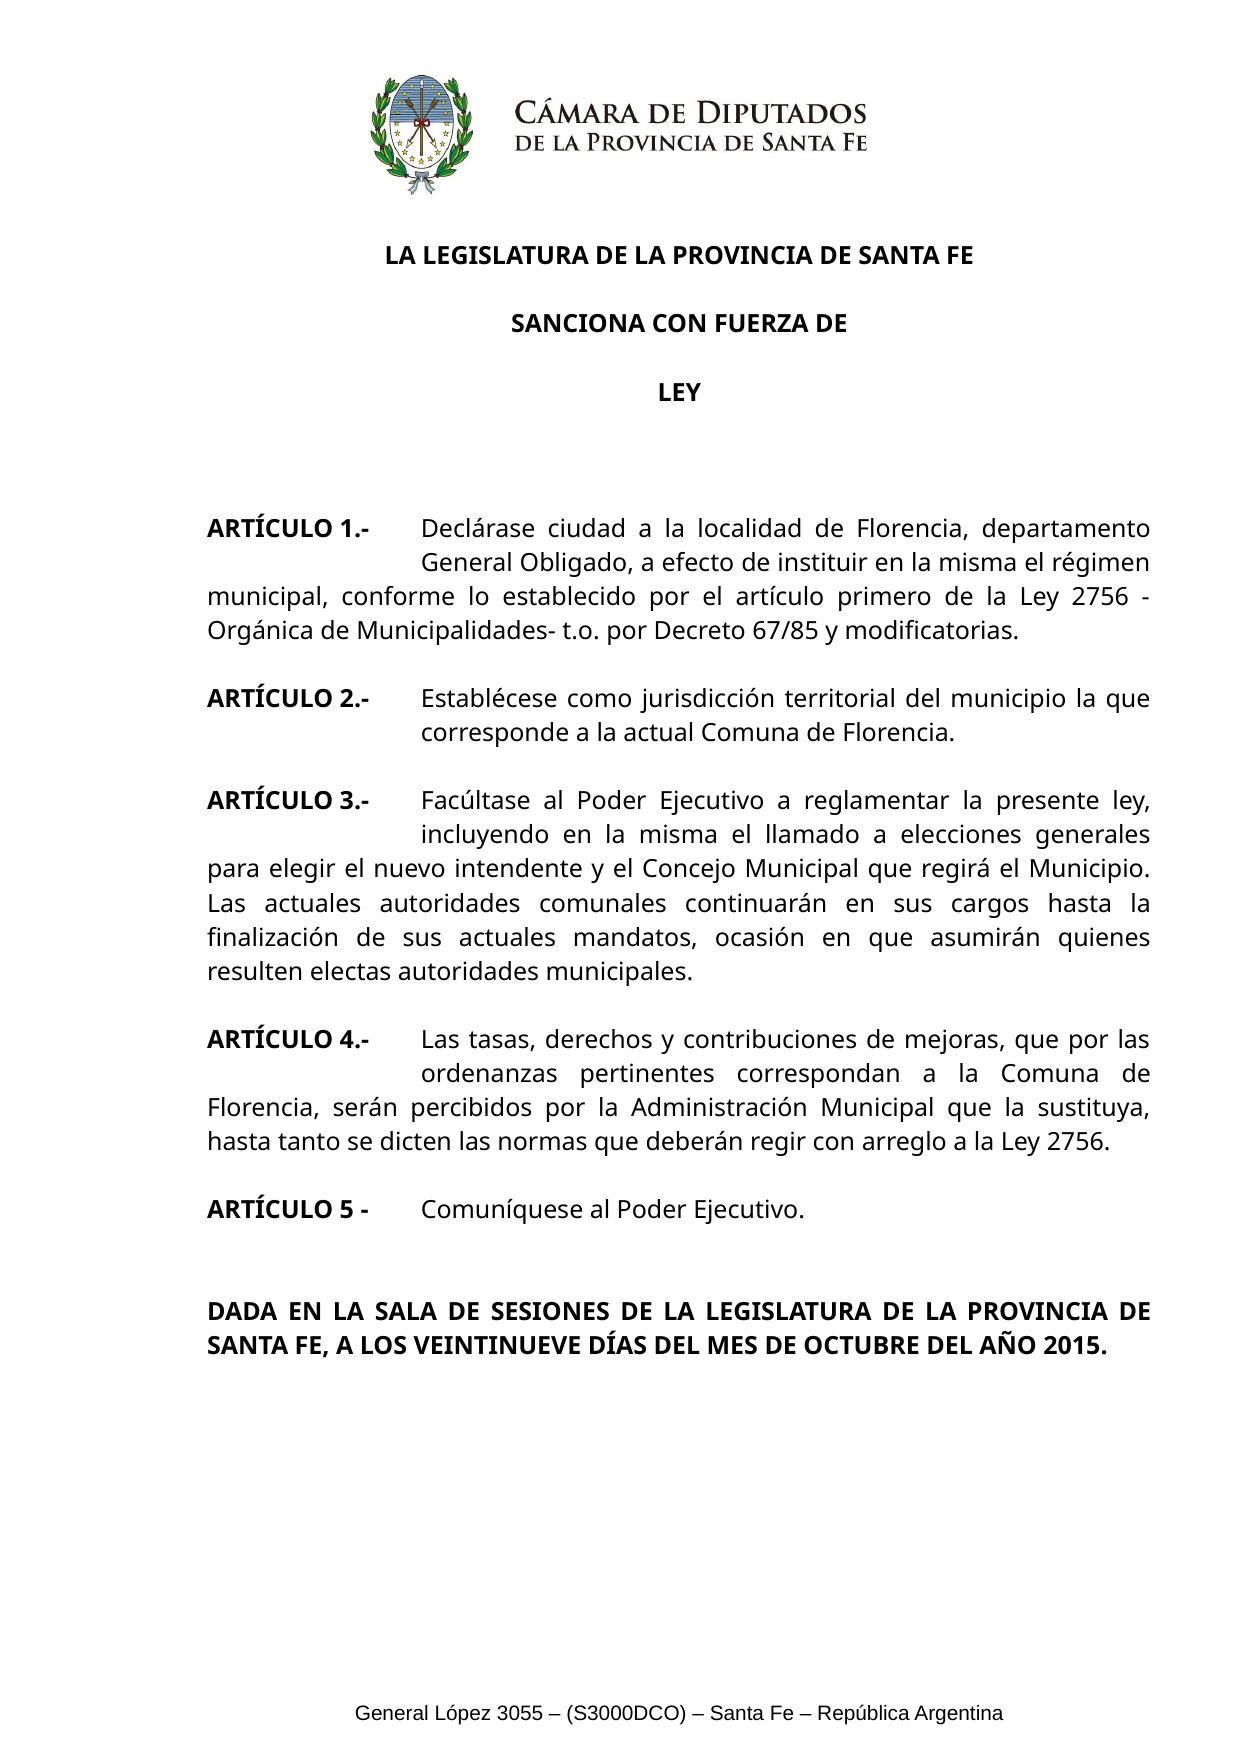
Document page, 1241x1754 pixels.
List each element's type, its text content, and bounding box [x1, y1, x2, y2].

text Las tasas, derechos y contribuciones de mejoras, que por las ordenanzas pertinentes correspondan a la Comuna de Florencia, serán percibidos por la Administración Municipal que la sustituya, hasta tanto se dicten las normas que deberán regir con arreglo a la Ley 2756. [207, 1021, 1152, 1158]
text SANCIONA CON FUERZA DE [207, 306, 1152, 340]
text Establécese como jurisdicción territorial del municipio la que corresponde a la actual Comuna de Florencia. [207, 681, 1152, 749]
text Facúltase al Poder Ejecutivo a reglamentar la presente ley, incluyendo en la misma el llamado a elecciones generales para elegir el nuevo intendente y el Concejo Municipal que regirá el Municipio. Las actuales autoridades comunales continuarán en sus cargos hasta la finalización de sus actuales mandatos, ocasión en que asumirán quienes resulten electas autoridades municipales. [207, 783, 1152, 987]
text Declárase ciudad a la localidad de Florencia, departamento General Obligado, a efecto de instituir en la misma el régimen municipal, conforme lo establecido por el artículo primero de la Ley 2756 -Orgánica de Municipalidades- t.o. por Decreto 67/85 y modificatorias. [207, 511, 1152, 647]
text DADA EN LA SALA DE SESIONES DE LA LEGISLATURA DE LA PROVINCIA DE SANTA FE, A LOS VEINTINUEVE DÍAS DEL MES DE OCTUBRE DEL AÑO 2015. [207, 1294, 1152, 1362]
table_header ARTÍCULO 3.- [207, 783, 421, 833]
text LA LEGISLATURA DE LA PROVINCIA DE SANTA FE [207, 238, 1152, 272]
text Comuníquese al Poder Ejecutivo. [421, 1192, 1152, 1226]
table_header ARTÍCULO 4.- [207, 1021, 421, 1072]
table_header ARTÍCULO 5 - [207, 1192, 421, 1242]
picture [370, 75, 867, 199]
text LEY [207, 374, 1152, 408]
table_header ARTÍCULO 2.- [207, 681, 421, 731]
table_header ARTÍCULO 1.- [207, 511, 421, 561]
